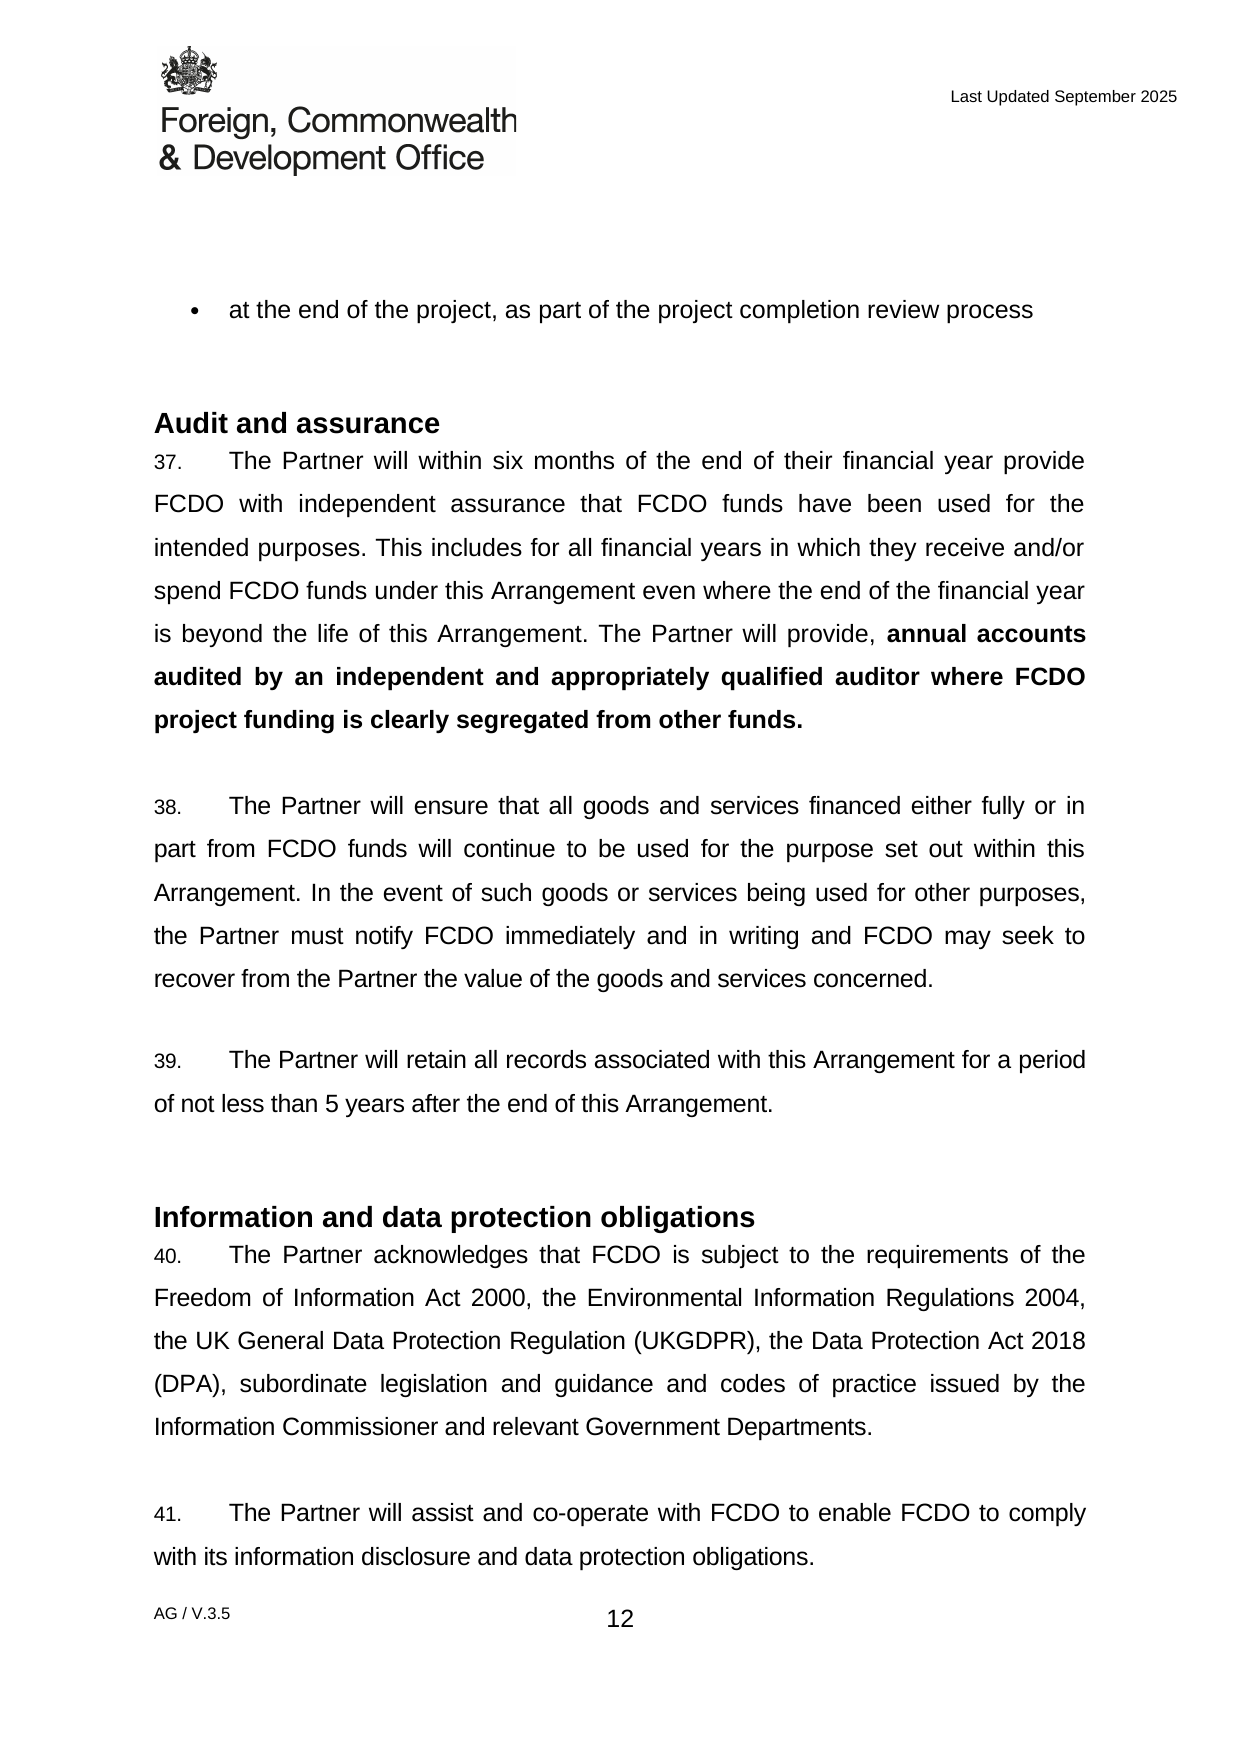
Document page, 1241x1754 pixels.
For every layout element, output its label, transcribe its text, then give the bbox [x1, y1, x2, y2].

list at the end of the project, as part of the project completion review process [191, 295, 1087, 324]
list The Partner acknowledges that FCDO is subject to the requirements of the Freedom of Information Act 2000, the Environmental Information Regulations 2004, the UK General Data Protection Regulation (UKGDPR), the Data Protection Act 2018 (DPA), subordinate legislation and guidance and codes of practice issued by the Information Commissioner and relevant Government Departments. [153, 1239, 1087, 1441]
subtitle Audit and assurance [153, 407, 1087, 440]
subtitle Information and data protection obligations [153, 1200, 1087, 1233]
list The Partner will retain all records associated with this Arrangement for a period of not less than 5 years after the end of this Arrangement. [153, 1045, 1087, 1117]
list The Partner will within six months of the end of their financial year provide FCDO with independent assurance that FCDO funds have been used for the intended purposes. This includes for all financial years in which they receive and/or spend FCDO funds under this Arrangement even where the end of the financial year is beyond the life of this Arrangement. The Partner will provide, annual accounts audited by an independent and appropriately qualified auditor where FCDO project funding is clearly segregated from other funds. [153, 446, 1087, 734]
list The Partner will assist and co-operate with FCDO to enable FCDO to comply with its information disclosure and data protection obligations. [153, 1498, 1087, 1570]
list The Partner will ensure that all goods and services financed either fully or in part from FCDO funds will continue to be used for the purpose set out within this Arrangement. In the event of such goods or services being used for other purposes, the Partner must notify FCDO immediately and in writing and FCDO may seek to recover from the Partner the value of the goods and services concerned. [153, 791, 1087, 993]
